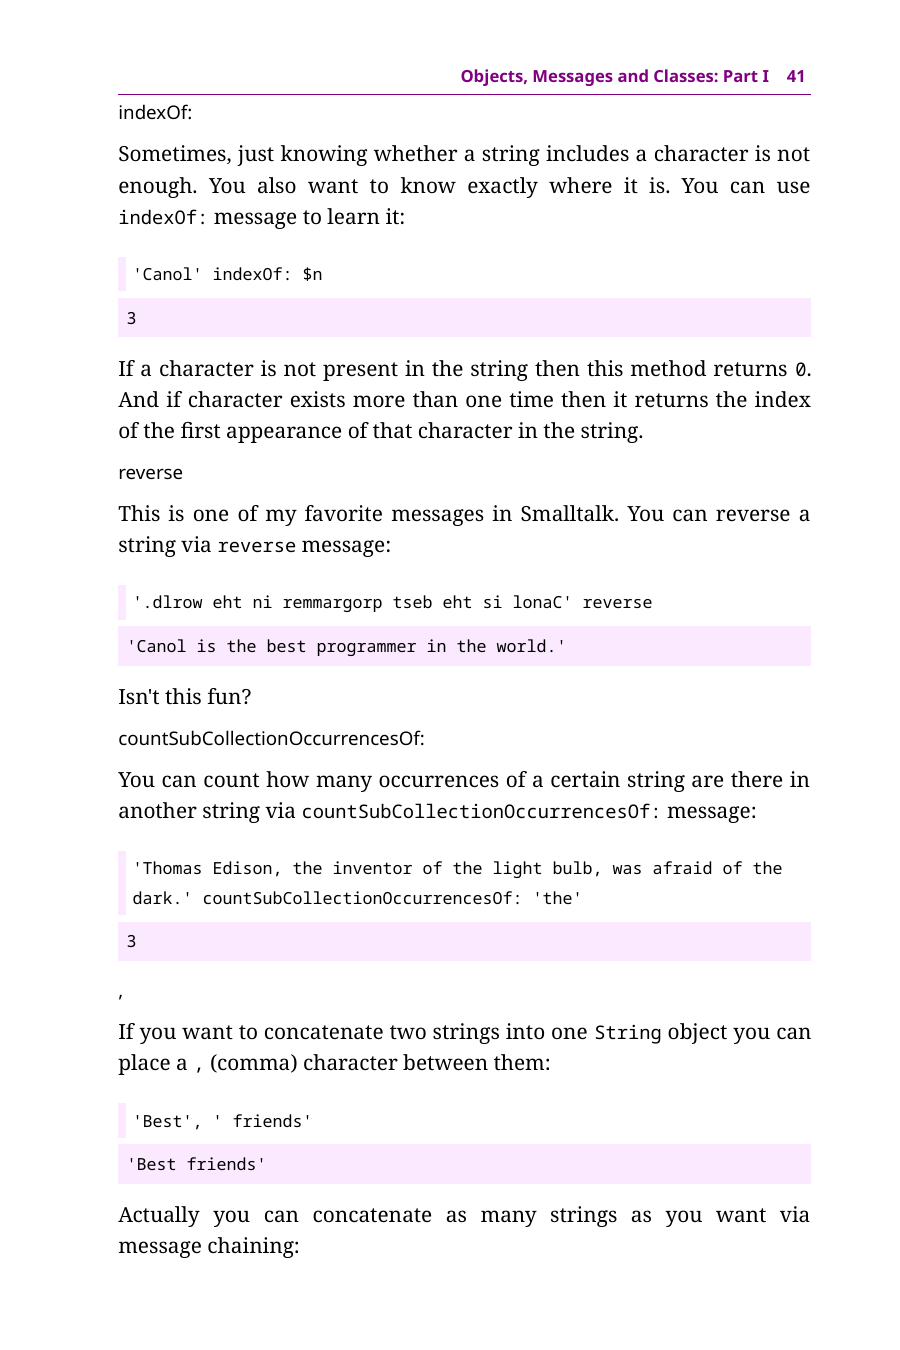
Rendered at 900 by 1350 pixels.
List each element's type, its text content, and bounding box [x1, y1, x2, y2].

text If a character is not present in the string then this method returns 0. And if character exists more than one time then it returns the index of the first appearance of that character in the string. [118, 354, 811, 445]
text You can count how many occurrences of a certain string are there in another string via countSubCollectionOccurrencesOf: message: [118, 765, 811, 824]
text 'Best', ' friends' [126, 1103, 811, 1138]
text 'Canol is the best programmer in the world.' [126, 635, 803, 657]
text 'Best friends' [126, 1153, 803, 1176]
text 'Canol' indexOf: $n [126, 257, 811, 291]
subtitle indexOf: [118, 100, 811, 125]
subtitle reverse [118, 459, 811, 485]
text '.dlrow eht ni remmargorp tseb eht si lonaC' reverse [126, 585, 811, 620]
text Isn't this fun? [118, 682, 811, 711]
subtitle , [118, 977, 811, 1003]
text 3 [126, 930, 803, 953]
text 3 [126, 306, 803, 329]
subtitle countSubCollectionOccurrencesOf: [118, 725, 811, 751]
text Actually you can concatenate as many strings as you want via message chaining: [118, 1200, 811, 1260]
text If you want to concatenate two strings into one String object you can place a , (comma) character between them: [118, 1017, 811, 1077]
text 'Thomas Edison, the inventor of the light bulb, was afraid of the dark.' countSubCollectionOccurrencesOf: 'the' [126, 851, 811, 915]
text Sometimes, just knowing whether a string includes a character is not enough. You also want to know exactly where it is. You can use indexOf: message to learn it: [118, 139, 811, 230]
text This is one of my favorite messages in Smalltalk. You can reverse a string via reverse message: [118, 499, 811, 559]
